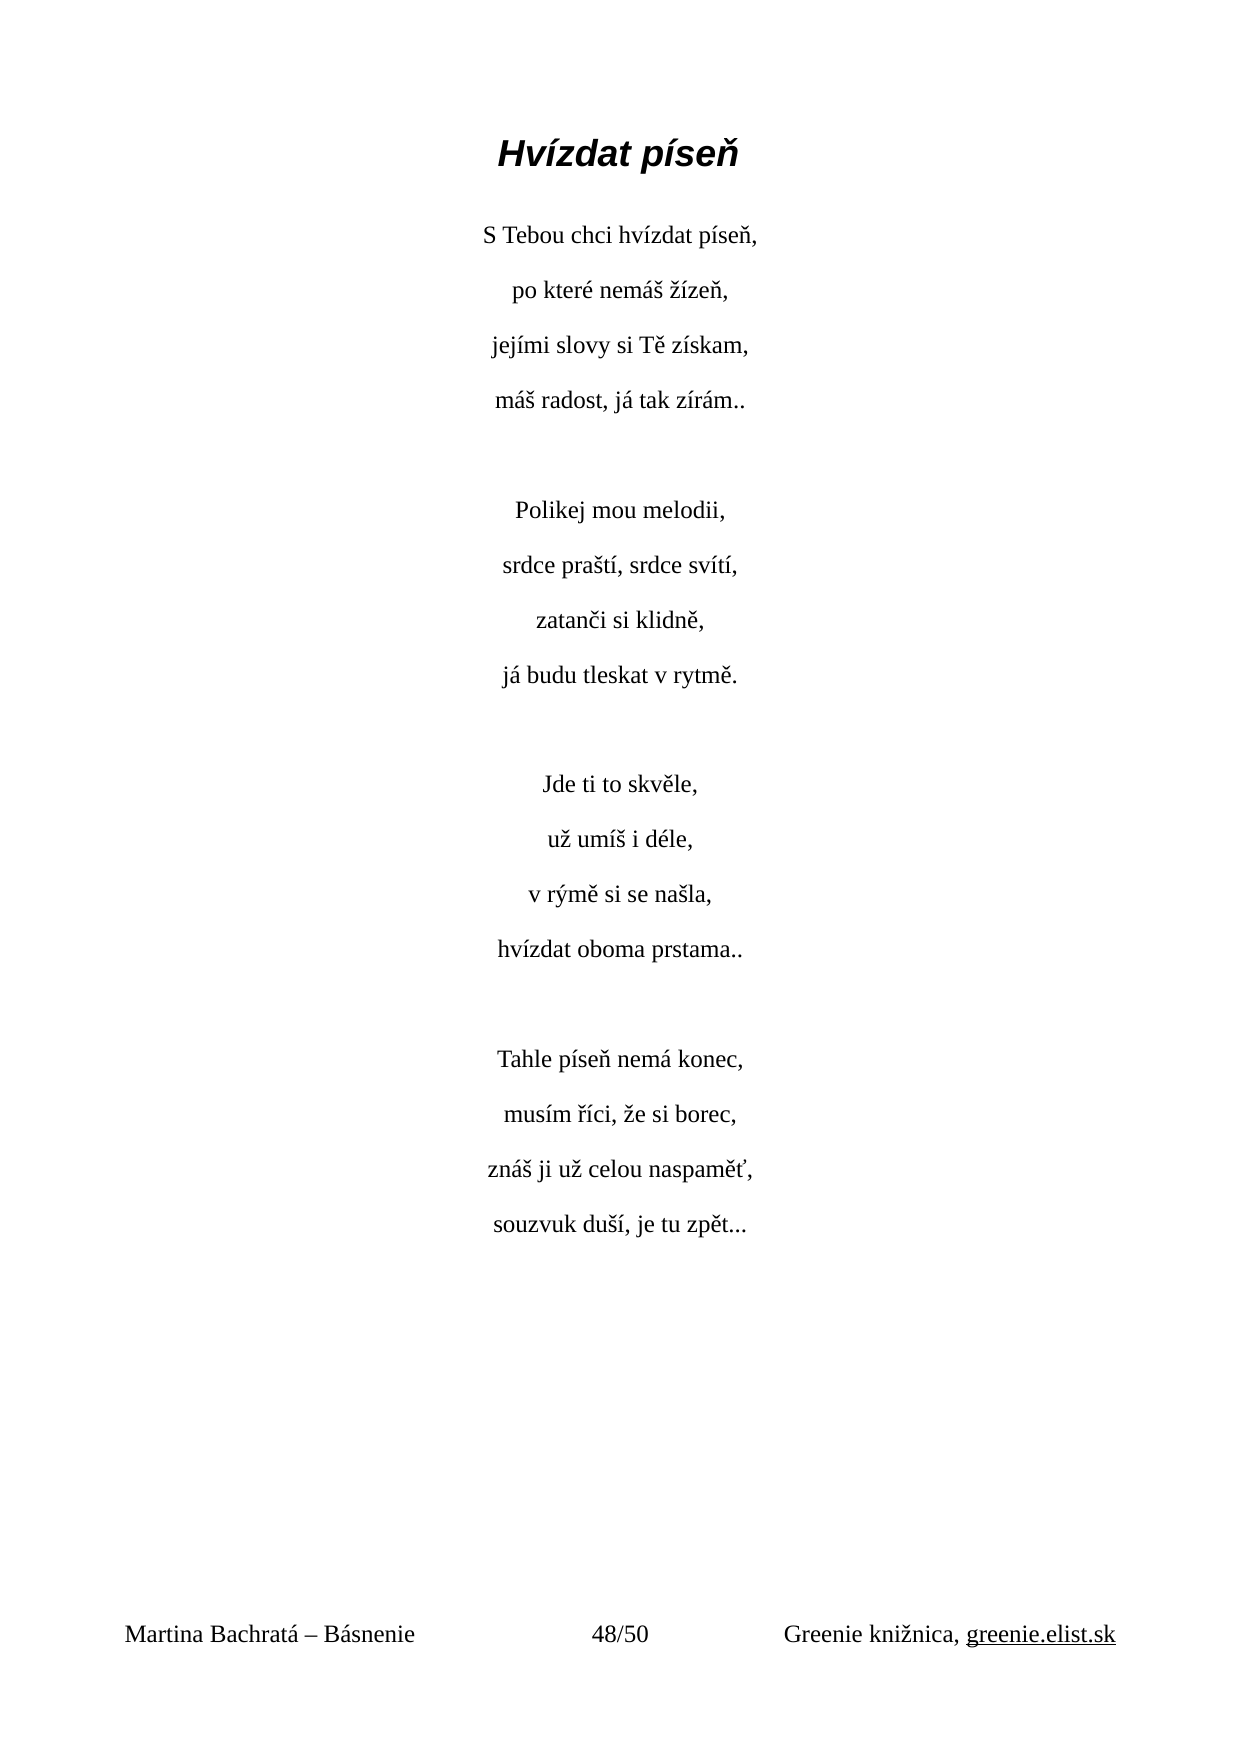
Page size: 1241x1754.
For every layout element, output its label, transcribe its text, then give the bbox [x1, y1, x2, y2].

subtitle Hvízdat píseň [106, 131, 1134, 174]
text Tahle píseň nemá konec, [106, 1044, 1134, 1073]
text já budu tleskat v rytmě. [106, 660, 1134, 688]
text S Tebou chci hvízdat píseň, [106, 221, 1134, 249]
text zatanči si klidně, [106, 605, 1134, 633]
text máš radost, já tak zírám.. [106, 385, 1134, 414]
text v rýmě si se našla, [106, 879, 1134, 908]
text znáš ji už celou naspaměť, [106, 1154, 1134, 1182]
text Polikej mou melodii, [106, 495, 1134, 524]
text souzvuk duší, je tu zpět... [106, 1209, 1134, 1237]
text musím říci, že si borec, [106, 1099, 1134, 1128]
text jejími slovy si Tě získam, [106, 330, 1134, 359]
text po které nemáš žízeň, [106, 275, 1134, 304]
text hvízdat oboma prstama.. [106, 934, 1134, 963]
text Jde ti to skvěle, [106, 769, 1134, 798]
text už umíš i déle, [106, 824, 1134, 853]
text srdce praští, srdce svítí, [106, 550, 1134, 579]
